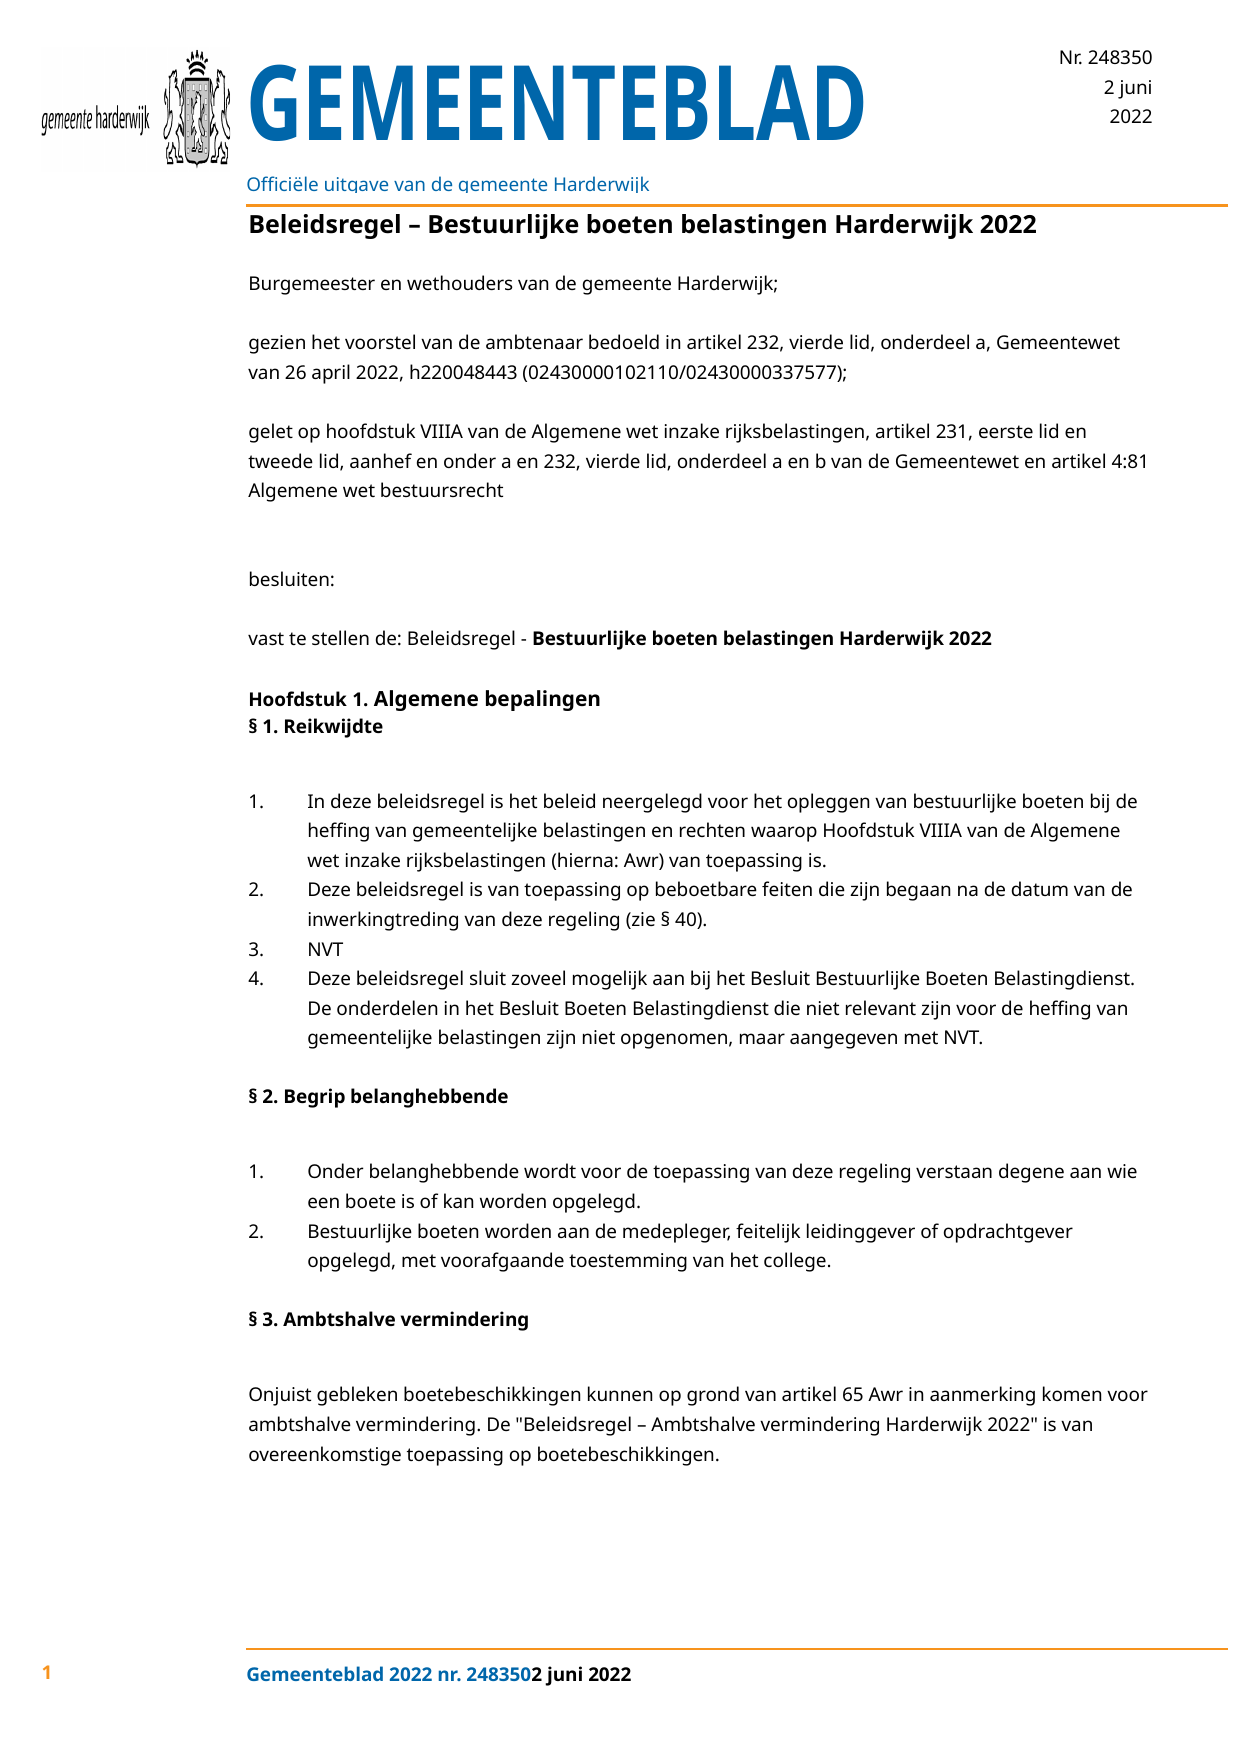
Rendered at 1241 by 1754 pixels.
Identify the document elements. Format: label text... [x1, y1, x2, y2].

text gelet op hoofdstuk VIIIA van de Algemene wet inzake rijksbelastingen, artikel 231, eerste lid en tweede lid, aanhef en onder a en 232, vierde lid, onderdeel a en b van de Gemeentewet en artikel 4:81 Algemene wet bestuursrecht [248, 418, 1152, 503]
text besluiten: [248, 566, 1152, 592]
list Deze beleidsregel sluit zoveel mogelijk aan bij het Besluit Bestuurlijke Boeten Belastingdienst. De onderdelen in het Besluit Boeten Belastingdienst die niet relevant zijn voor de heffing van gemeentelijke belastingen zijn niet opgenomen, maar aangegeven met NVT. [248, 965, 1152, 1050]
text gezien het voorstel van de ambtenaar bedoeld in artikel 232, vierde lid, onderdeel a, Gemeentewet van 26 april 2022, h220048443 (02430000102110/02430000337577); [248, 329, 1152, 385]
text Burgemeester en wethouders van de gemeente Harderwijk; [248, 270, 1152, 296]
list Deze beleidsregel is van toepassing op beboetbare feiten die zijn begaan na de datum van de inwerkingtreding van deze regeling (zie § 40). [248, 877, 1152, 932]
list NVT [248, 936, 1152, 962]
list Onder belanghebbende wordt voor de toepassing van deze regeling verstaan degene aan wie een boete is of kan worden opgelegd. [248, 1159, 1152, 1214]
list In deze beleidsregel is het beleid neergelegd voor het opleggen van bestuurlijke boeten bij de heffing van gemeentelijke belastingen en rechten waarop Hoofdstuk VIIIA van de Algemene wet inzake rijksbelastingen (hierna: Awr) van toepassing is. [248, 788, 1152, 873]
text § 2. Begrip belanghebbende [248, 1084, 1152, 1109]
list Bestuurlijke boeten worden aan de medepleger, feitelijk leidinggever of opdrachtgever opgelegd, met voorafgaande toestemming van het college. [248, 1218, 1152, 1273]
text § 1. Reikwijdte [248, 713, 1152, 739]
text Hoofdstuk 1. Algemene bepalingen [248, 684, 1152, 713]
text § 3. Ambtshalve vermindering [248, 1307, 1152, 1332]
text Beleidsregel – Bestuurlijke boeten belastingen Harderwijk 2022 [248, 207, 1152, 241]
text vast te stellen de: Beleidsregel - Bestuurlijke boeten belastingen Harderwijk 2022 [248, 625, 1152, 651]
picture [41, 47, 231, 172]
text Onjuist gebleken boetebeschikkingen kunnen op grond van artikel 65 Awr in aanmerking komen voor ambtshalve vermindering. De "Beleidsregel – Ambtshalve vermindering Harderwijk 2022" is van overeenkomstige toepassing op boetebeschikkingen. [248, 1382, 1152, 1467]
